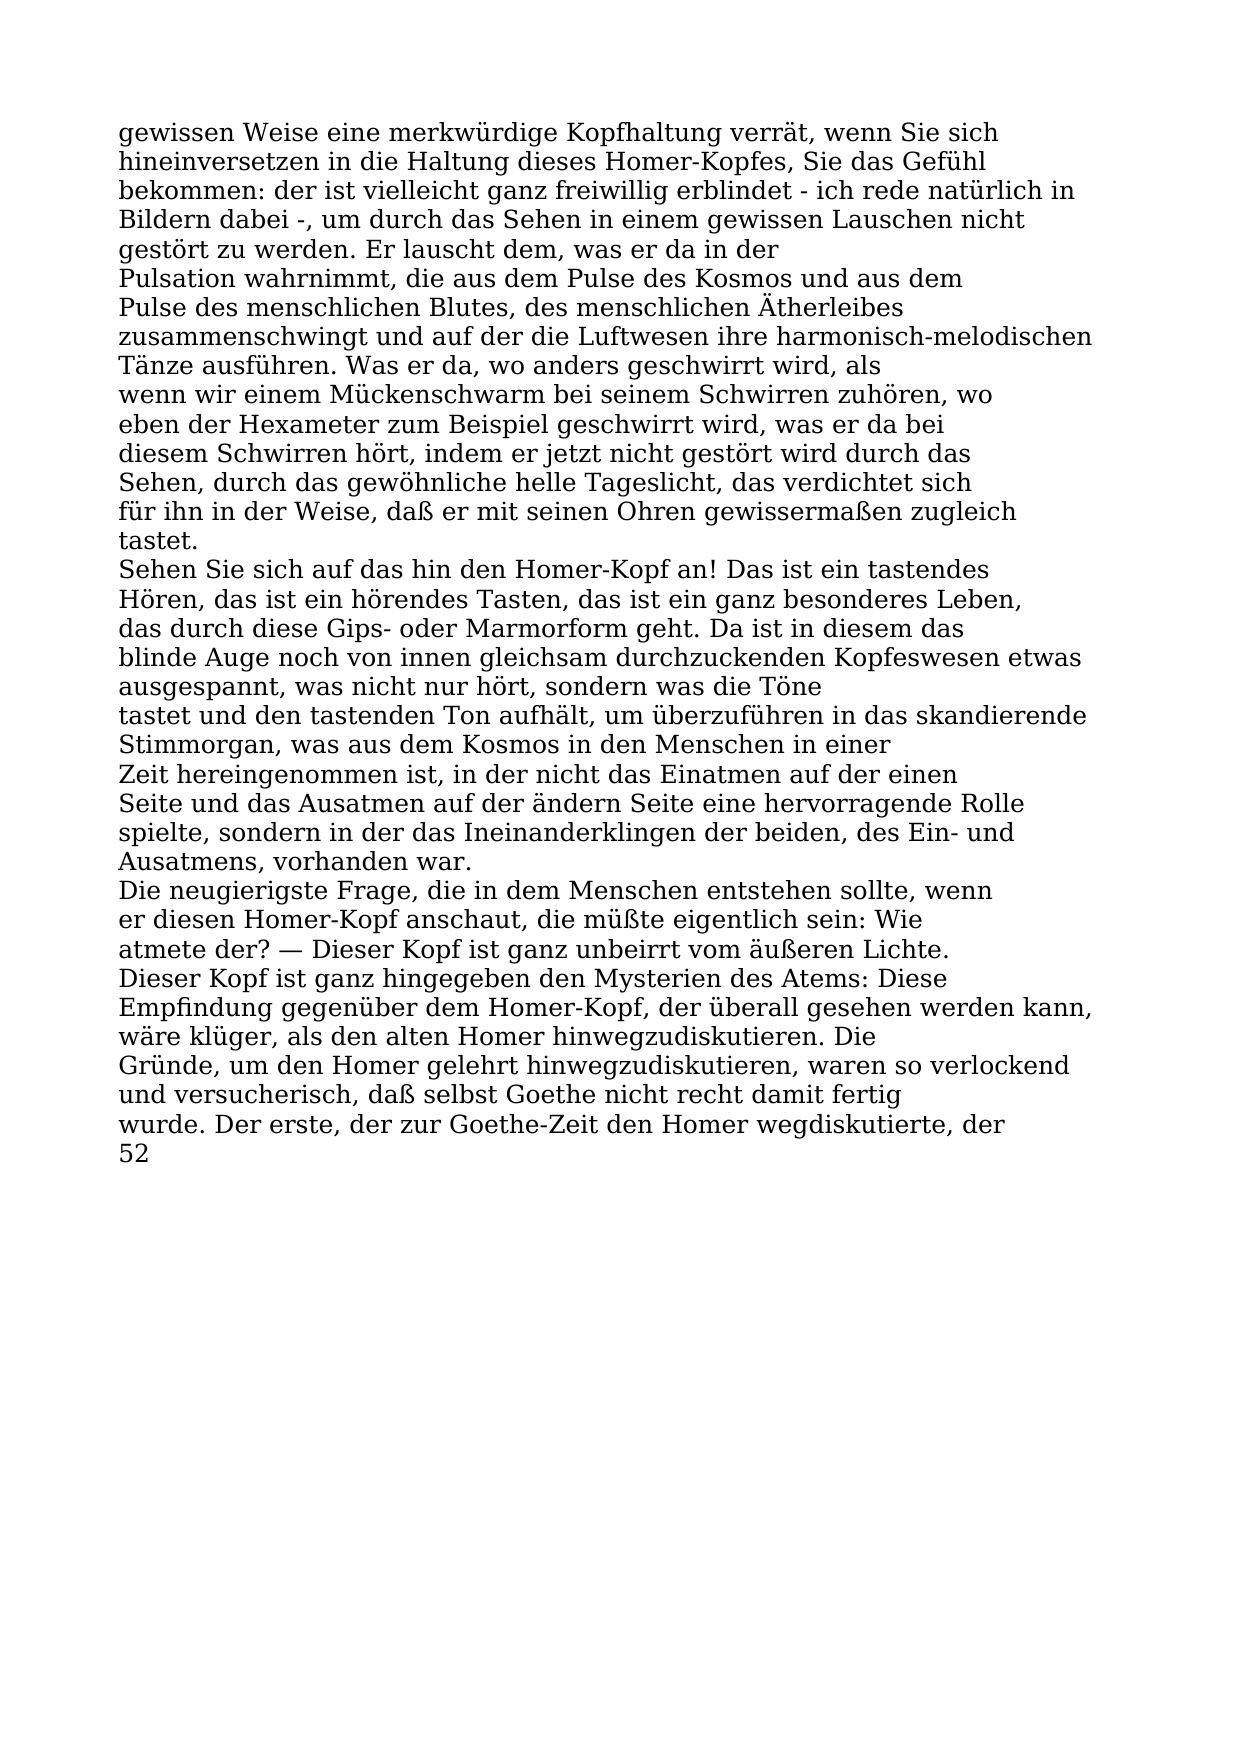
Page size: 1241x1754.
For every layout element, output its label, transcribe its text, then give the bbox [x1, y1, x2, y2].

text Sehen Sie sich auf das hin den Homer-Kopf an! Das ist ein tastendes [118, 556, 1122, 585]
text Zeit hereingenommen ist, in der nicht das Einatmen auf der einen [118, 760, 1122, 789]
text Die neugierigste Frage, die in dem Menschen entstehen sollte, wenn [118, 876, 1122, 906]
text für ihn in der Weise, daß er mit seinen Ohren gewissermaßen zugleich [118, 497, 1122, 526]
text Seite und das Ausatmen auf der ändern Seite eine hervorragende Rolle [118, 789, 1122, 818]
text Hören, das ist ein hörendes Tasten, das ist ein ganz besonderes Leben, [118, 585, 1122, 614]
text wurde. Der erste, der zur Goethe-Zeit den Homer wegdiskutierte, der [118, 1110, 1122, 1139]
text das durch diese Gips- oder Marmorform geht. Da ist in diesem das [118, 614, 1122, 643]
text atmete der? — Dieser Kopf ist ganz unbeirrt vom äußeren Lichte. [118, 935, 1122, 964]
text Empfindung gegenüber dem Homer-Kopf, der überall gesehen werden kann, wäre klüger, als den alten Homer hinwegzudiskutieren. Die [118, 993, 1122, 1051]
text Gründe, um den Homer gelehrt hinwegzudiskutieren, waren so verlockend und versucherisch, daß selbst Goethe nicht recht damit fertig [118, 1051, 1122, 1110]
text Pulsation wahrnimmt, die aus dem Pulse des Kosmos und aus dem [118, 264, 1122, 293]
text spielte, sondern in der das Ineinanderklingen der beiden, des Ein- und [118, 818, 1122, 847]
text tastet und den tastenden Ton aufhält, um überzuführen in das skandierende Stimmorgan, was aus dem Kosmos in den Menschen in einer [118, 701, 1122, 760]
text 52 [118, 1139, 1122, 1168]
text Ausatmens, vorhanden war. [118, 847, 1122, 876]
text bekommen: der ist vielleicht ganz freiwillig erblindet - ich rede natürlich in Bildern dabei -, um durch das Sehen in einem gewissen Lauschen nicht gestört zu werden. Er lauscht dem, was er da in der [118, 176, 1122, 264]
text hineinversetzen in die Haltung dieses Homer-Kopfes, Sie das Gefühl [118, 147, 1122, 176]
text Pulse des menschlichen Blutes, des menschlichen Ätherleibes zusammenschwingt und auf der die Luftwesen ihre harmonisch-melodischen Tänze ausführen. Was er da, wo anders geschwirrt wird, als [118, 293, 1122, 381]
text wenn wir einem Mückenschwarm bei seinem Schwirren zuhören, wo [118, 381, 1122, 410]
text blinde Auge noch von innen gleichsam durchzuckenden Kopfeswesen etwas ausgespannt, was nicht nur hört, sondern was die Töne [118, 643, 1122, 701]
text diesem Schwirren hört, indem er jetzt nicht gestört wird durch das [118, 439, 1122, 468]
text Sehen, durch das gewöhnliche helle Tageslicht, das verdichtet sich [118, 468, 1122, 497]
text er diesen Homer-Kopf anschaut, die müßte eigentlich sein: Wie [118, 906, 1122, 935]
text gewissen Weise eine merkwürdige Kopfhaltung verrät, wenn Sie sich [118, 118, 1122, 147]
text Dieser Kopf ist ganz hingegeben den Mysterien des Atems: Diese [118, 964, 1122, 993]
text eben der Hexameter zum Beispiel geschwirrt wird, was er da bei [118, 410, 1122, 439]
text tastet. [118, 526, 1122, 556]
